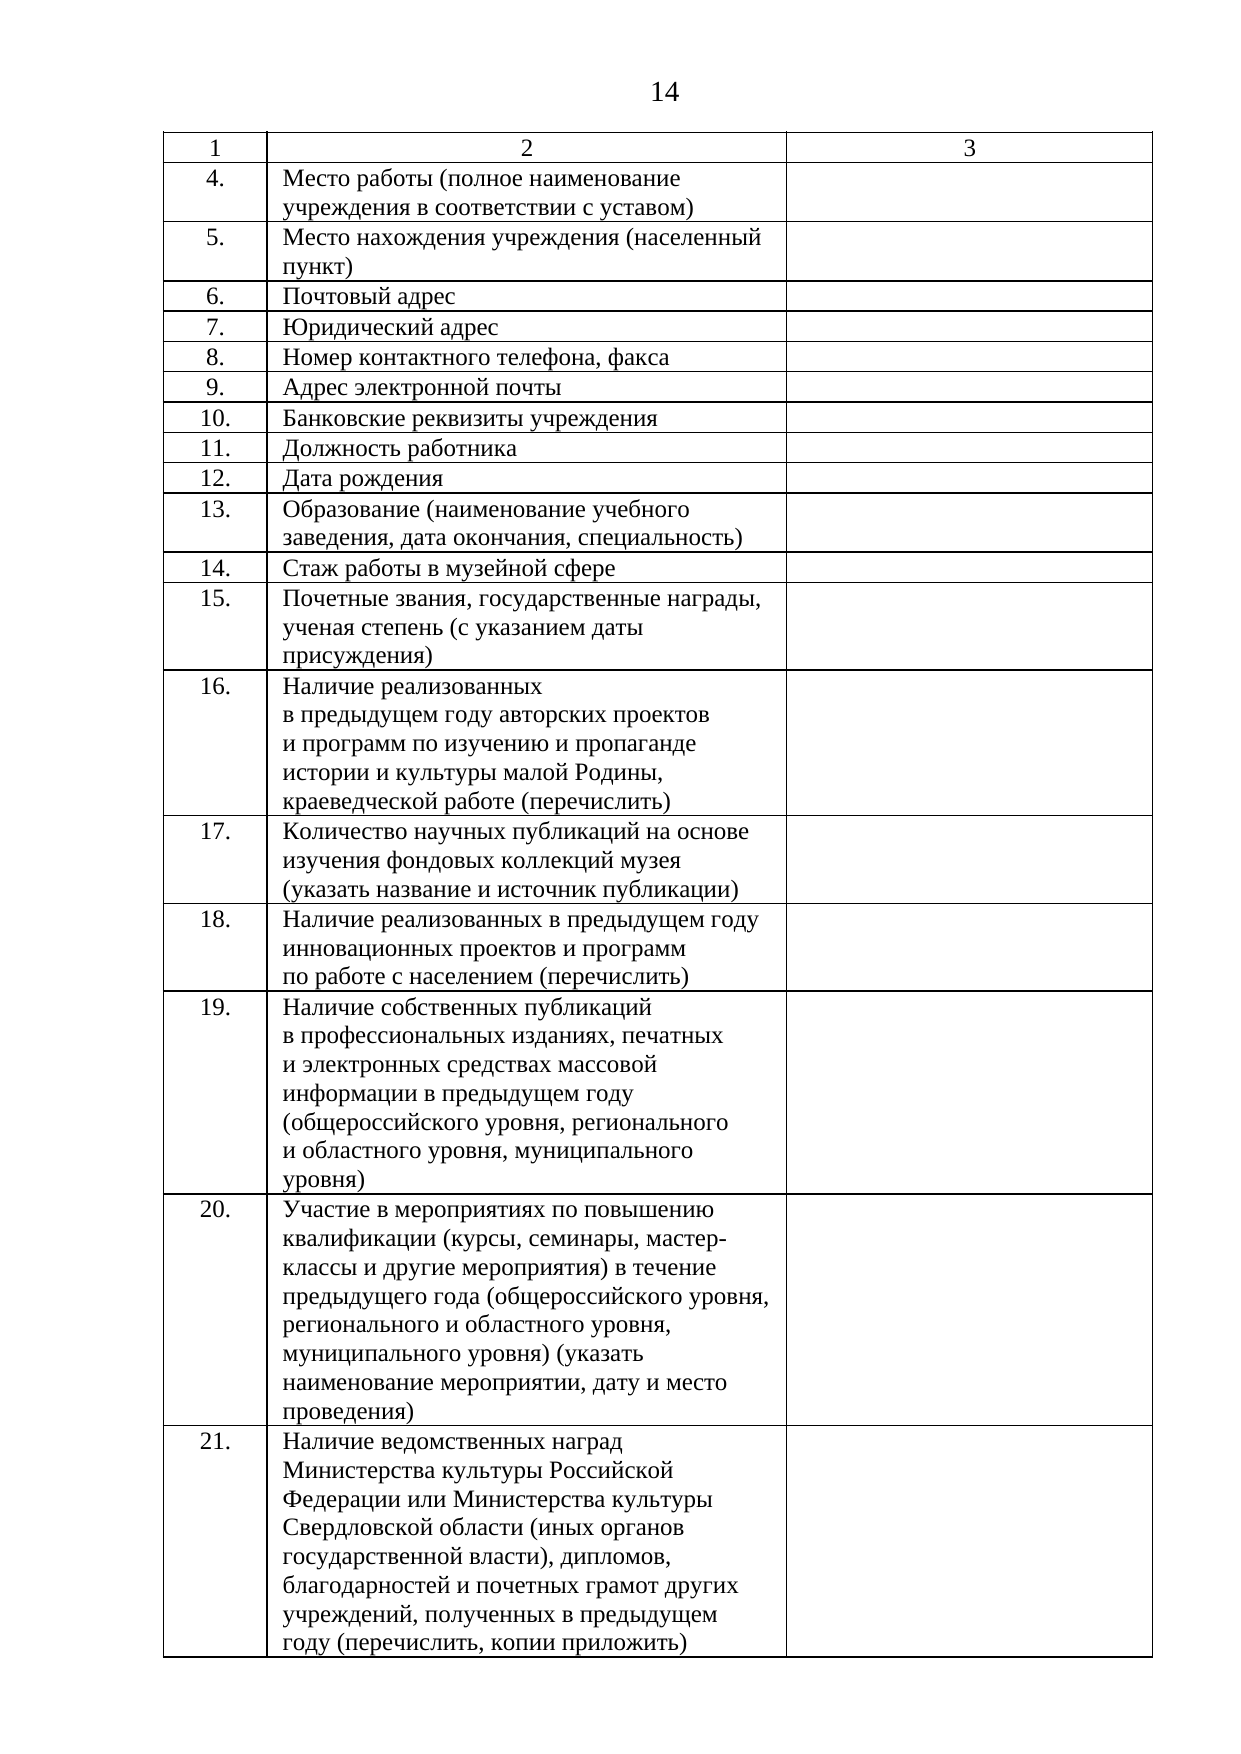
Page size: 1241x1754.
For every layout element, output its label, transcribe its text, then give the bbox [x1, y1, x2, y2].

table_cell [787, 992, 1152, 1193]
table_cell [787, 1426, 1152, 1656]
table_cell Дата рождения [268, 463, 786, 492]
table_cell Почтовый адрес [268, 282, 786, 310]
table_header 3 [787, 133, 1152, 162]
table_cell [787, 1195, 1152, 1424]
table_cell 6. [164, 282, 266, 310]
table_cell Наличие собственных публикаций в профессиональных изданиях, печатных и электронных средствах массовой информации в предыдущем году (общероссийского уровня, регионального и областного уровня, муниципального уровня) [268, 992, 786, 1193]
table_cell Почетные звания, государственные награды, ученая степень (с указанием даты присуждения) [268, 583, 786, 669]
table_cell 18. [164, 904, 266, 990]
table_cell [787, 463, 1152, 492]
table_cell [787, 816, 1152, 902]
table_cell [787, 222, 1152, 280]
table_cell [787, 372, 1152, 401]
table_cell 12. [164, 463, 266, 492]
table_cell Количество научных публикаций на основе изучения фондовых коллекций музея (указать название и источник публикации) [268, 816, 786, 902]
table_cell 11. [164, 433, 266, 462]
table_cell [787, 494, 1152, 551]
table_cell 7. [164, 312, 266, 341]
table_cell [787, 163, 1152, 221]
table_cell 15. [164, 583, 266, 669]
table_cell 4. [164, 163, 266, 221]
table_cell Банковские реквизиты учреждения [268, 403, 786, 431]
table_cell Место нахождения учреждения (населенный пункт) [268, 222, 786, 280]
table_cell 8. [164, 342, 266, 371]
table_cell [787, 282, 1152, 310]
table_cell Наличие ведомственных наград Министерства культуры Российской Федерации или Министерства культуры Свердловской области (иных органов государственной власти), дипломов, благодарностей и почетных грамот других учреждений, полученных в предыдущем году (перечислить, копии приложить) [268, 1426, 786, 1656]
table_cell [787, 904, 1152, 990]
table_cell [787, 403, 1152, 431]
table_cell 9. [164, 372, 266, 401]
table_cell Место работы (полное наименование учреждения в соответствии с уставом) [268, 163, 786, 221]
table_cell 17. [164, 816, 266, 902]
table_cell Юридический адрес [268, 312, 786, 341]
table_cell 10. [164, 403, 266, 431]
table_cell [787, 583, 1152, 669]
table_cell [787, 342, 1152, 371]
table_header 1 [164, 133, 266, 162]
table_cell [787, 553, 1152, 581]
table_cell 14. [164, 553, 266, 581]
table_cell 5. [164, 222, 266, 280]
table_cell [787, 433, 1152, 462]
table_cell Должность работника [268, 433, 786, 462]
table_cell Участие в мероприятиях по повышению квалификации (курсы, семинары, мастер-классы и другие мероприятия) в течение предыдущего года (общероссийского уровня, регионального и областного уровня, муниципального уровня) (указать наименование мероприятии, дату и место проведения) [268, 1195, 786, 1424]
table_cell 20. [164, 1195, 266, 1424]
table_cell 19. [164, 992, 266, 1193]
table_cell Стаж работы в музейной сфере [268, 553, 786, 581]
table_cell Номер контактного телефона, факса [268, 342, 786, 371]
table_cell [787, 671, 1152, 814]
table_cell Образование (наименование учебного заведения, дата окончания, специальность) [268, 494, 786, 551]
table_cell Адрес электронной почты [268, 372, 786, 401]
table_cell 21. [164, 1426, 266, 1656]
table_cell [787, 312, 1152, 341]
table_header 2 [268, 133, 786, 162]
table_cell 13. [164, 494, 266, 551]
table_cell Наличие реализованных в предыдущем году инновационных проектов и программ по работе с населением (перечислить) [268, 904, 786, 990]
table_cell Наличие реализованных в предыдущем году авторских проектов и программ по изучению и пропаганде истории и культуры малой Родины, краеведческой работе (перечислить) [268, 671, 786, 814]
table_cell 16. [164, 671, 266, 814]
